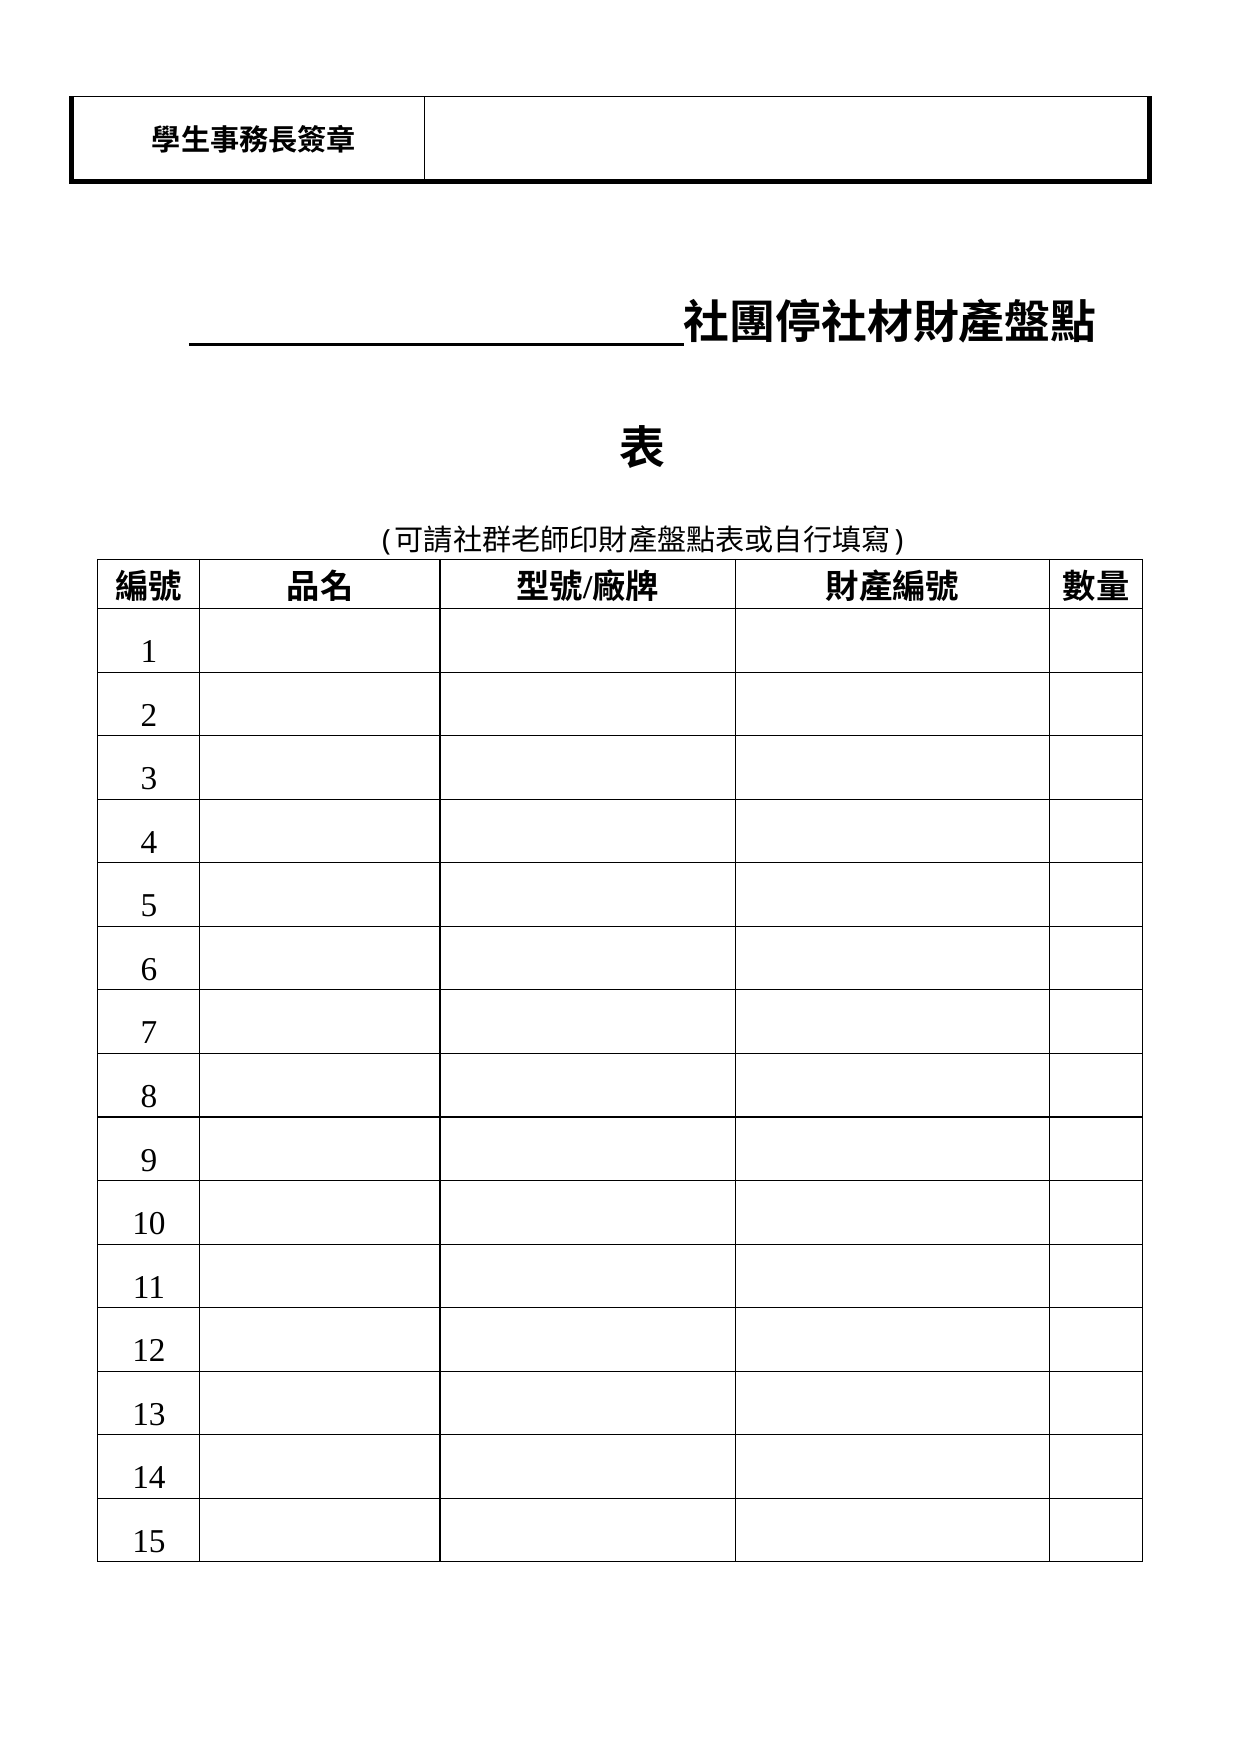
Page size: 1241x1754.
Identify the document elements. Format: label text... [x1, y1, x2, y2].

table_cell 1 [98, 609, 199, 672]
table_cell [200, 927, 439, 989]
table_cell [200, 1118, 439, 1180]
table_cell [736, 1245, 1049, 1307]
table_cell 12 [98, 1308, 199, 1371]
table_cell [736, 1435, 1049, 1498]
table_header 編號 [98, 560, 199, 608]
table_cell [200, 736, 439, 799]
table_cell [1050, 673, 1142, 735]
table_cell [736, 863, 1049, 926]
table_cell [441, 736, 735, 799]
table_cell [441, 1372, 735, 1434]
table_cell [1050, 1372, 1142, 1434]
table_cell [736, 1118, 1049, 1180]
table_cell [1050, 1308, 1142, 1371]
table_cell 10 [98, 1181, 199, 1243]
table_cell [736, 609, 1049, 672]
table_cell [1050, 1181, 1142, 1243]
table_cell 9 [98, 1118, 199, 1180]
table_cell [736, 736, 1049, 799]
table_cell [1050, 990, 1142, 1053]
table_cell 5 [98, 863, 199, 926]
table_cell [1050, 1054, 1142, 1116]
table_cell [441, 927, 735, 989]
table_cell 11 [98, 1245, 199, 1307]
table_cell 4 [98, 800, 199, 862]
table_cell [200, 1181, 439, 1243]
table_cell [441, 1054, 735, 1116]
table_cell 15 [98, 1499, 199, 1561]
table_cell [1050, 1118, 1142, 1180]
table_cell 8 [98, 1054, 199, 1116]
table_header 品名 [200, 560, 439, 608]
table_cell [736, 673, 1049, 735]
table_cell [1050, 736, 1142, 799]
table_cell [736, 990, 1049, 1053]
table_cell [1050, 609, 1142, 672]
table_cell [1050, 863, 1142, 926]
table_cell [425, 97, 1147, 179]
table_cell [441, 1181, 735, 1243]
table_cell [441, 1308, 735, 1371]
table_cell [441, 609, 735, 672]
table_cell [1050, 927, 1142, 989]
table_header 型號/廠牌 [441, 560, 735, 608]
table_cell 13 [98, 1372, 199, 1434]
table_cell [200, 1435, 439, 1498]
table_cell [736, 1372, 1049, 1434]
table_cell [200, 1245, 439, 1307]
table_cell [441, 673, 735, 735]
table_cell [736, 800, 1049, 862]
text (可請社群老師印財產盤點表或自行填寫) [177, 496, 1107, 559]
table_cell [441, 1435, 735, 1498]
table_cell 14 [98, 1435, 199, 1498]
table_cell [200, 1054, 439, 1116]
table_cell [736, 1308, 1049, 1371]
table_cell [1050, 1435, 1142, 1498]
table_cell [200, 1499, 439, 1561]
table_cell [736, 1181, 1049, 1243]
table_cell 3 [98, 736, 199, 799]
table_cell 學生事務長簽章 [74, 97, 424, 179]
table_cell [200, 863, 439, 926]
table_cell [441, 1118, 735, 1180]
table_cell [736, 927, 1049, 989]
table_cell [200, 800, 439, 862]
table_cell [1050, 1245, 1142, 1307]
table_cell 2 [98, 673, 199, 735]
table_cell [441, 1245, 735, 1307]
table_cell 6 [98, 927, 199, 989]
text 社團停社材財產盤點表 [177, 246, 1107, 496]
table_cell [200, 1372, 439, 1434]
table_cell [1050, 1499, 1142, 1561]
table_cell [441, 800, 735, 862]
table_cell 7 [98, 990, 199, 1053]
table_cell [1050, 800, 1142, 862]
table_cell [441, 1499, 735, 1561]
table_header 財產編號 [736, 560, 1049, 608]
table_header 數量 [1050, 560, 1142, 608]
table_cell [736, 1054, 1049, 1116]
table_cell [200, 990, 439, 1053]
table_cell [200, 609, 439, 672]
table_cell [441, 990, 735, 1053]
table_cell [441, 863, 735, 926]
table_cell [736, 1499, 1049, 1561]
table_cell [200, 673, 439, 735]
table_cell [200, 1308, 439, 1371]
